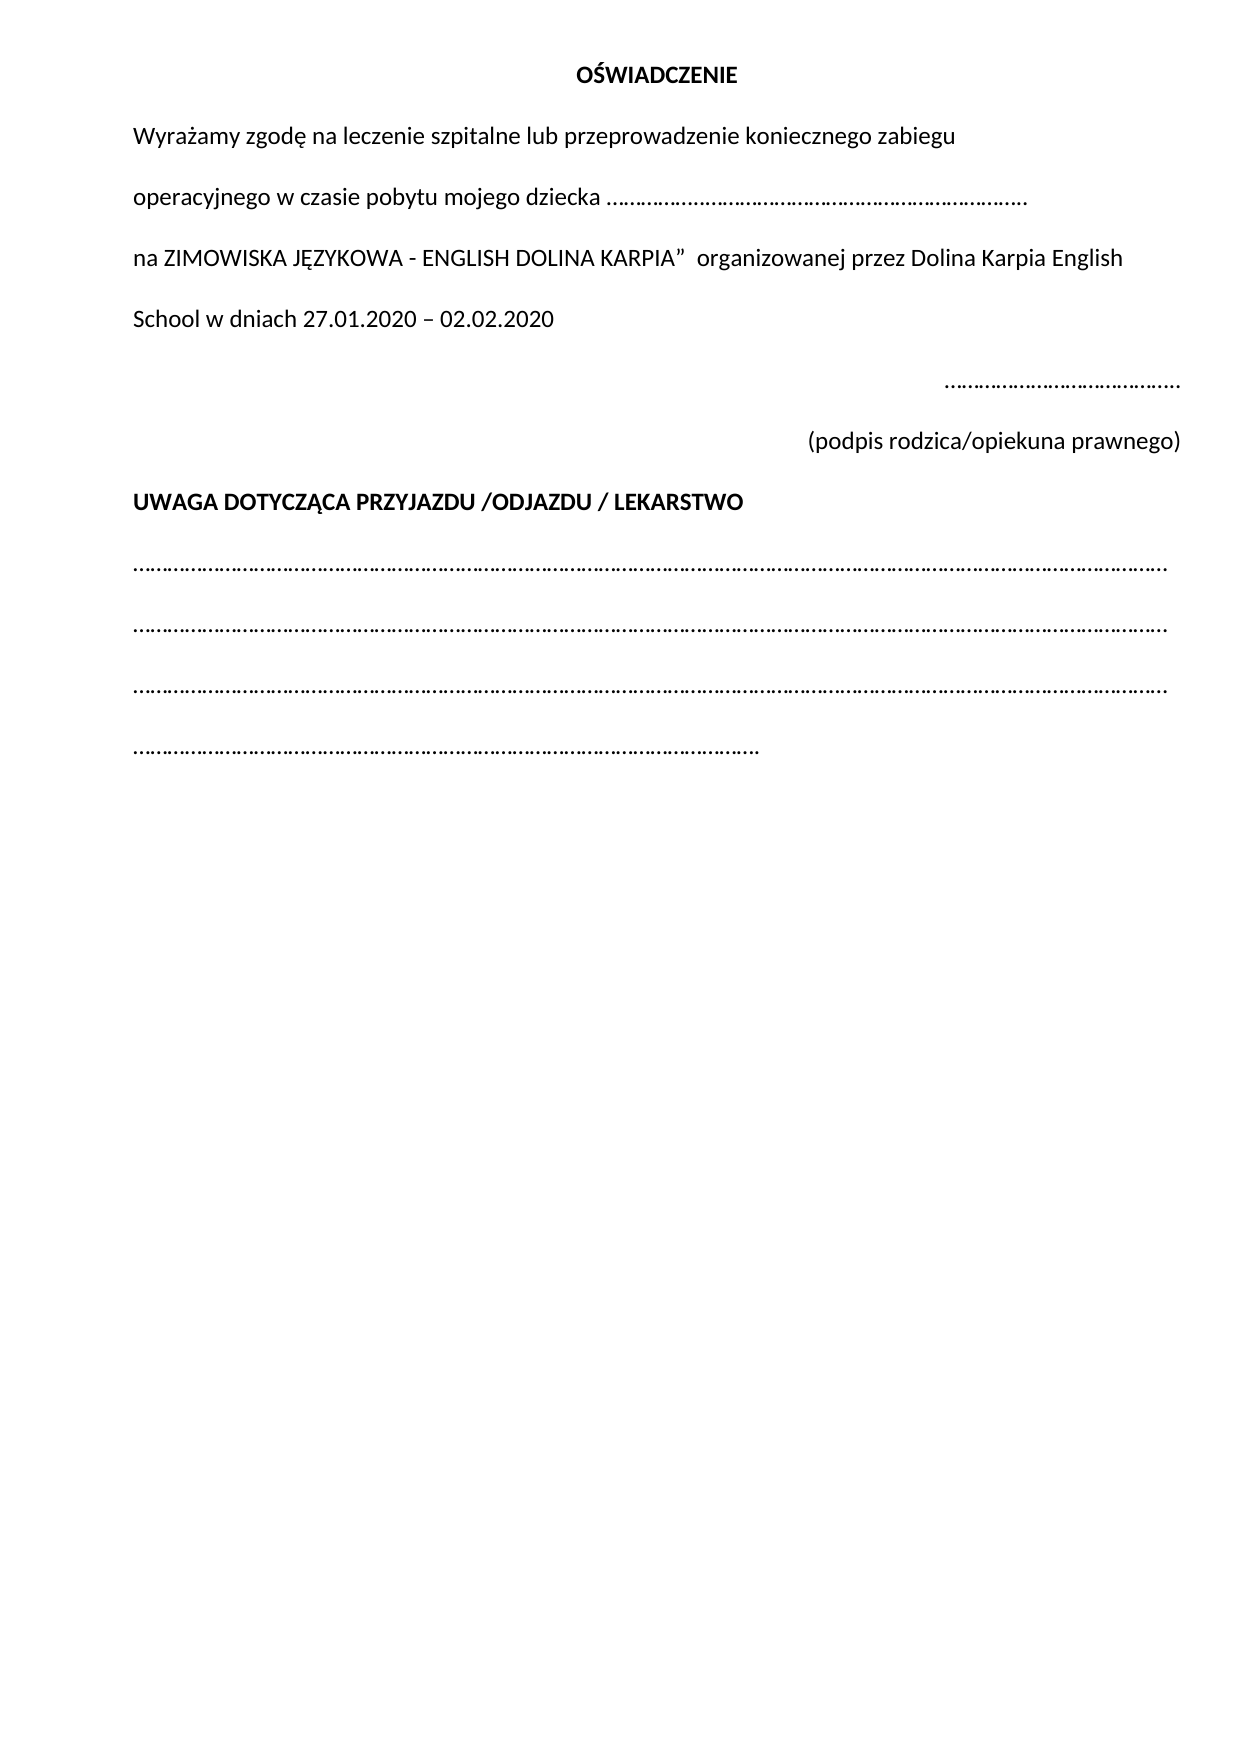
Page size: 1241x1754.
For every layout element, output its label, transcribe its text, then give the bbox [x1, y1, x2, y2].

text UWAGA DOTYCZĄCA PRZYJAZDU /ODJAZDU / LEKARSTWO [133, 486, 1181, 517]
text ………………………………….. [133, 364, 1181, 395]
text (podpis rodzica/opiekuna prawnego) [133, 425, 1181, 456]
text na ZIMOWISKA JĘZYKOWA - ENGLISH DOLINA KARPIA” organizowanej przez Dolina Karpia English School w dniach 27.01.2020 – 02.02.2020 [133, 242, 1181, 334]
text ………………………………………………………………………………………………………………………………………………………………………………………………………………………………………………………………………………………………………………………………………………………………………………………………………………………………………………………………………………………………………………………………………………………………………………………………. [133, 547, 1181, 761]
text Wyrażamy zgodę na leczenie szpitalne lub przeprowadzenie koniecznego zabiegu [133, 120, 1181, 151]
text operacyjnego w czasie pobytu mojego dziecka ……………..……………………………………………….. [133, 181, 1181, 212]
text OŚWIADCZENIE [133, 59, 1181, 89]
